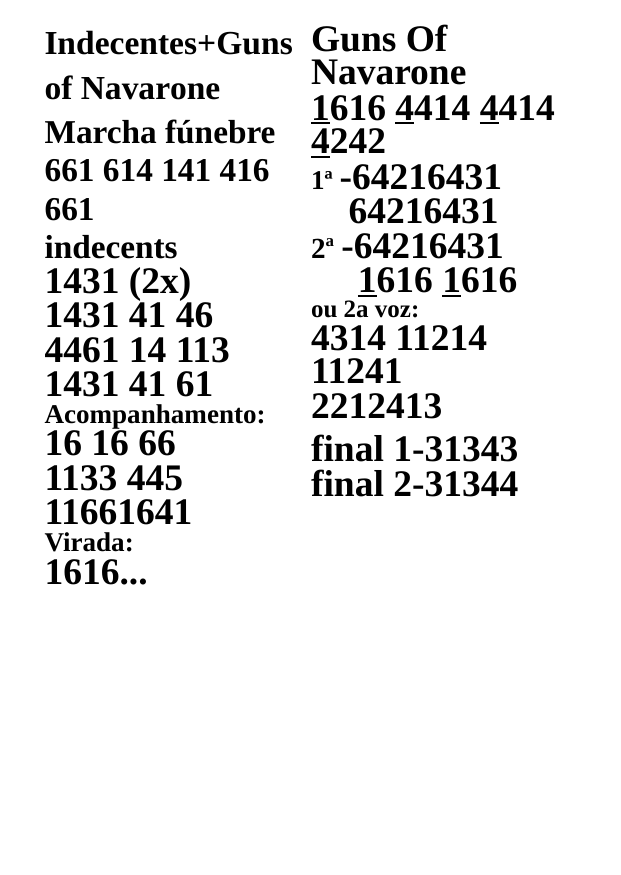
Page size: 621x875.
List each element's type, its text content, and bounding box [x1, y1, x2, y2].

text 1616... [44, 557, 305, 591]
text final 1-31343 [311, 426, 576, 469]
text 1616 4414 4414 4242 [311, 92, 576, 162]
text 11661641 [44, 497, 305, 532]
text 4461 14 113 [44, 334, 305, 369]
subtitle Indecentes+Guns of Navarone [44, 23, 305, 106]
text Marcha fúnebre [44, 112, 305, 151]
text 1ª -64216431 [311, 162, 576, 196]
text 1431 (2x) [44, 266, 305, 300]
text 64216431 [311, 196, 576, 231]
text ou 2a voz: [311, 299, 576, 322]
text 1133 445 [44, 463, 305, 497]
text Acompanhamento: [44, 403, 305, 428]
text Guns Of Navarone [311, 23, 576, 92]
text 2a -64216431 [311, 231, 576, 265]
text 1616 1616 [311, 265, 576, 299]
text 661 614 141 416 661 [44, 151, 305, 227]
text 1431 41 61 [44, 369, 305, 403]
text Virada: [44, 532, 305, 557]
text indecents [44, 227, 305, 266]
text 1431 41 46 [44, 300, 305, 334]
text 4314 11214 11241 [311, 322, 576, 391]
text final 2-31344 [311, 469, 576, 503]
text 2212413 [311, 391, 576, 426]
text 16 16 66 [44, 428, 305, 463]
